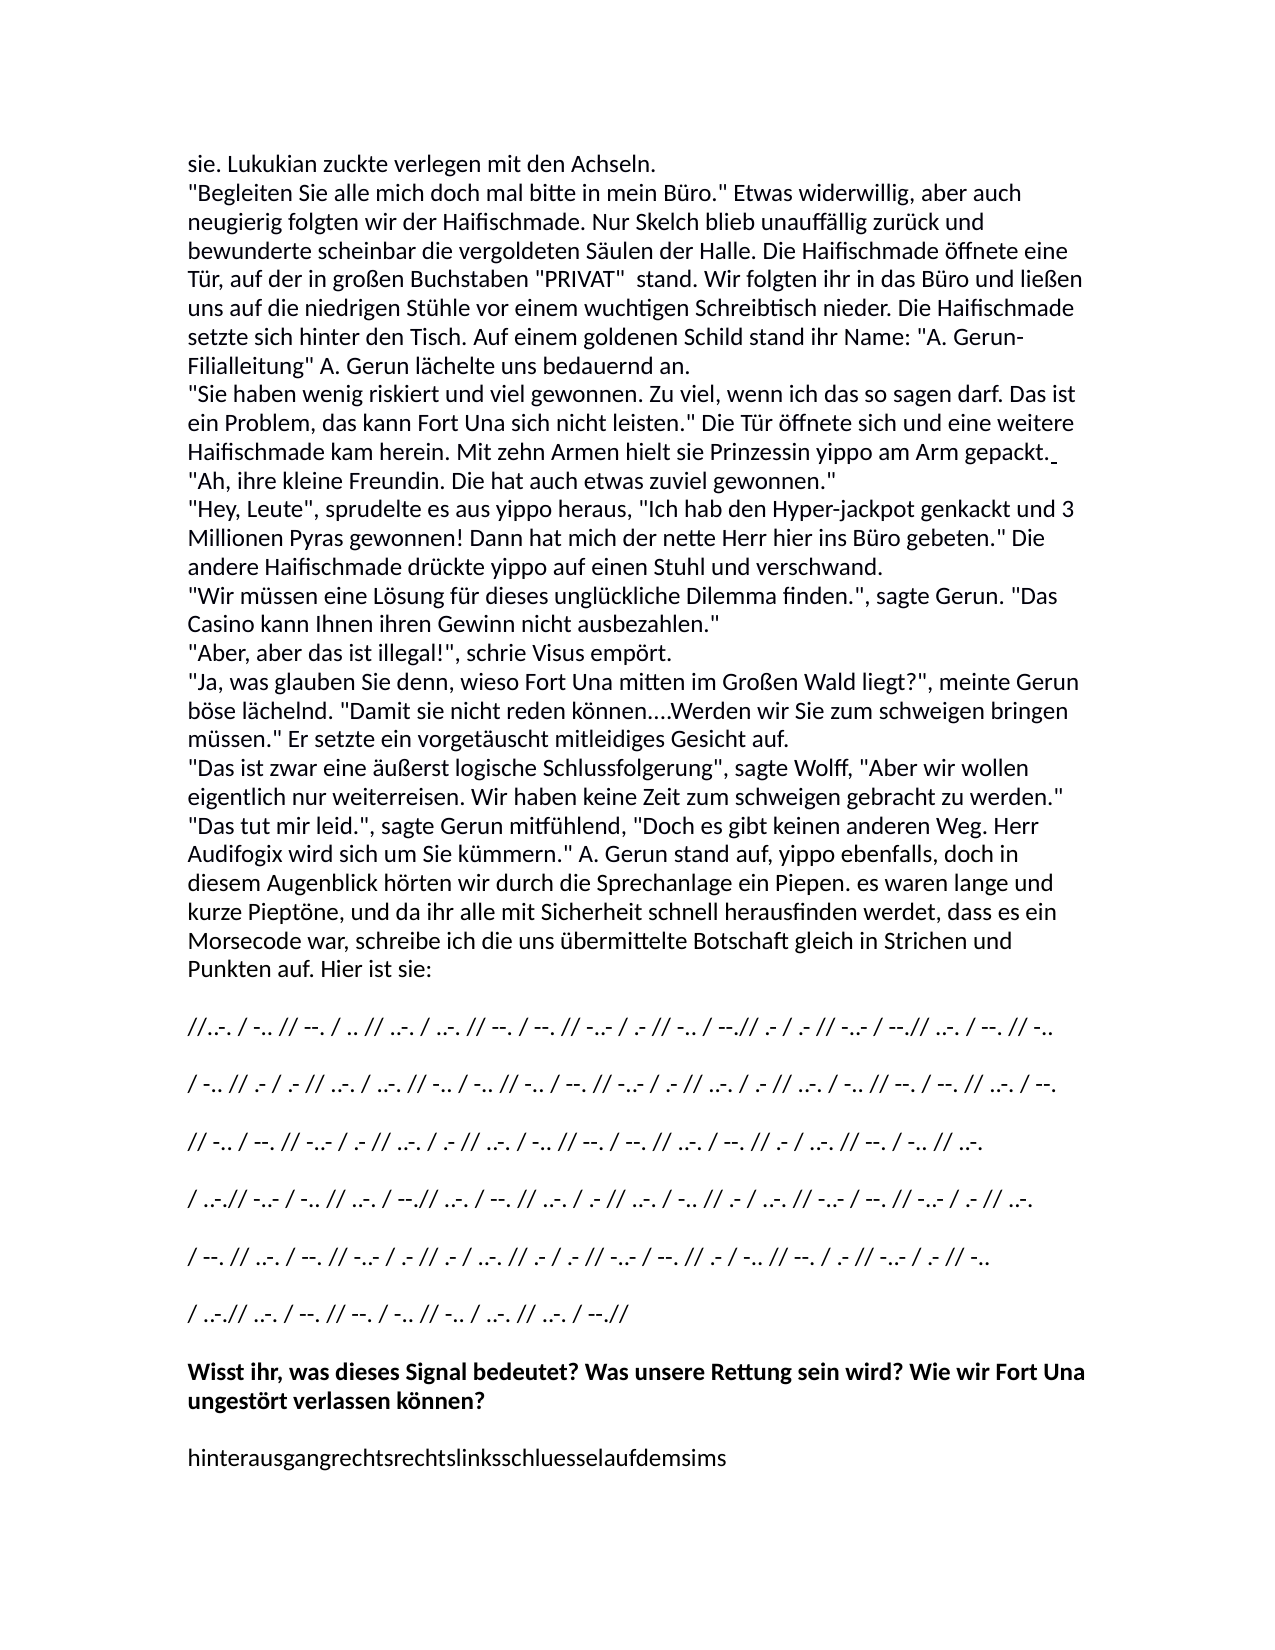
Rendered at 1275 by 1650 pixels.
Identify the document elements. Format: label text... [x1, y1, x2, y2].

text "Sie haben wenig riskiert und viel gewonnen. Zu viel, wenn ich das so sagen darf. Das ist ein Problem, das kann Fort Una sich nicht leisten." Die Tür öffnete sich und eine weitere Haifischmade kam herein. Mit zehn Armen hielt sie Prinzessin yippo am Arm gepackt. "Ah, ihre kleine Freundin. Die hat auch etwas zuviel gewonnen." [187, 380, 1087, 495]
text "Hey, Leute", sprudelte es aus yippo heraus, "Ich hab den Hyper-jackpot genkackt und 3 Millionen Pyras gewonnen! Dann hat mich der nette Herr hier ins Büro gebeten." Die andere Haifischmade drückte yippo auf einen Stuhl und verschwand. [187, 495, 1087, 581]
text "Begleiten Sie alle mich doch mal bitte in mein Büro." Etwas widerwillig, aber auch neugierig folgten wir der Haifischmade. Nur Skelch blieb unauffällig zurück und bewunderte scheinbar die vergoldeten Säulen der Halle. Die Haifischmade öffnete eine Tür, auf der in großen Buchstaben "PRIVAT" stand. Wir folgten ihr in das Büro und ließen uns auf die niedrigen Stühle vor einem wuchtigen Schreibtisch nieder. Die Haifischmade setzte sich hinter den Tisch. Auf einem goldenen Schild stand ihr Name: "A. Gerun-Filialleitung" A. Gerun lächelte uns bedauernd an. [187, 179, 1087, 380]
text hinterausgangrechtsrechtslinksschluesselaufdemsims [187, 1444, 1087, 1472]
text //..-. / -.. // --. / .. // ..-. / ..-. // --. / --. // -..- / .- // -.. / --.// .- / .- // -..- / --.// ..-. / --. // -.. [187, 1012, 1087, 1041]
text / ..-.// -..- / -.. // ..-. / --.// ..-. / --. // ..-. / .- // ..-. / -.. // .- / ..-. // -..- / --. // -..- / .- // ..-. [187, 1185, 1087, 1214]
text Wisst ihr, was dieses Signal bedeutet? Was unsere Rettung sein wird? Wie wir Fort Una ungestört verlassen können? [187, 1357, 1087, 1415]
text / -.. // .- / .- // ..-. / ..-. // -.. / -.. // -.. / --. // -..- / .- // ..-. / .- // ..-. / -.. // --. / --. // ..-. / --. [187, 1070, 1087, 1099]
text / ..-.// ..-. / --. // --. / -.. // -.. / ..-. // ..-. / --.// [187, 1300, 1087, 1329]
text "Wir müssen eine Lösung für dieses unglückliche Dilemma finden.", sagte Gerun. "Das Casino kann Ihnen ihren Gewinn nicht ausbezahlen." [187, 581, 1087, 639]
text "Aber, aber das ist illegal!", schrie Visus empört. [187, 639, 1087, 667]
text "Das tut mir leid.", sagte Gerun mitfühlend, "Doch es gibt keinen anderen Weg. Herr Audifogix wird sich um Sie kümmern." A. Gerun stand auf, yippo ebenfalls, doch in diesem Augenblick hörten wir durch die Sprechanlage ein Piepen. es waren lange und kurze Pieptöne, und da ihr alle mit Sicherheit schnell herausfinden werdet, dass es ein Morsecode war, schreibe ich die uns übermittelte Botschaft gleich in Strichen und Punkten auf. Hier ist sie: [187, 811, 1087, 984]
text "Das ist zwar eine äußerst logische Schlussfolgerung", sagte Wolff, "Aber wir wollen eigentlich nur weiterreisen. Wir haben keine Zeit zum schweigen gebracht zu werden." [187, 754, 1087, 811]
text // -.. / --. // -..- / .- // ..-. / .- // ..-. / -.. // --. / --. // ..-. / --. // .- / ..-. // --. / -.. // ..-. [187, 1127, 1087, 1156]
text / --. // ..-. / --. // -..- / .- // .- / ..-. // .- / .- // -..- / --. // .- / -.. // --. / .- // -..- / .- // -.. [187, 1242, 1087, 1271]
text "Ja, was glauben Sie denn, wieso Fort Una mitten im Großen Wald liegt?", meinte Gerun böse lächelnd. "Damit sie nicht reden können....Werden wir Sie zum schweigen bringen müssen." Er setzte ein vorgetäuscht mitleidiges Gesicht auf. [187, 667, 1087, 754]
text sie. Lukukian zuckte verlegen mit den Achseln. [187, 150, 1087, 179]
